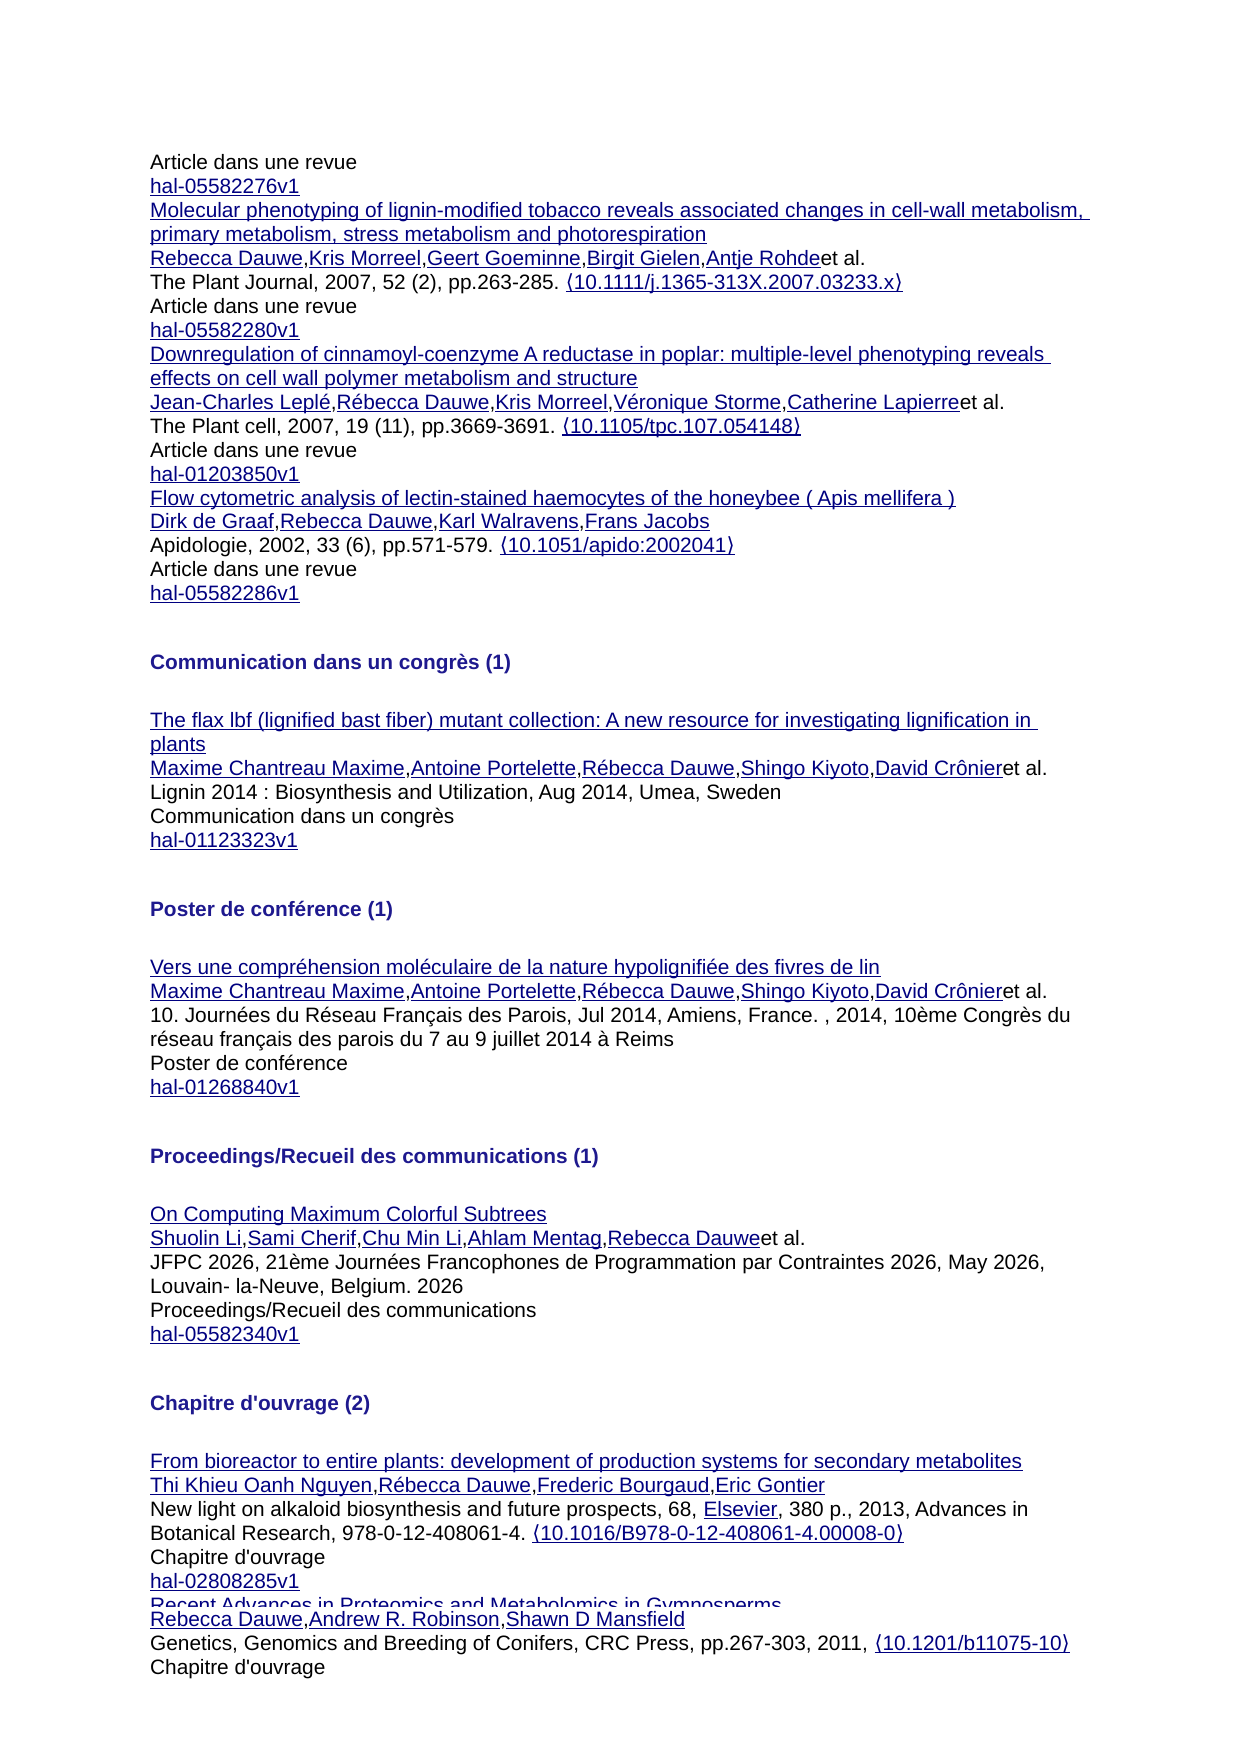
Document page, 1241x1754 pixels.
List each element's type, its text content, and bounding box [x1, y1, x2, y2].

table_cell Molecular phenotyping of lignin‐modified tobacco reveals associated changes in cell‐wall metabolism, [150, 198, 1090, 219]
subtitle Proceedings/Recueil des communications (1) [150, 1144, 1090, 1168]
table_header The flax lbf (lignified bast fiber) mutant collection: A new resource for investigating lignification in plants Maxime Chantreau Maxime,Antoine Portelette,Rébecca Dauwe,Shingo Kiyoto,David Crônieret al. Lignin 2014 : Biosynthesis and Utilization, Aug 2014, Umea, Sweden Communication dans un congrès hal-01123323v1 [150, 708, 1090, 852]
table_cell Recent Advances in Proteomics and Metabolomics in Gymnosperms Rebecca Dauwe,Andrew R. Robinson,Shawn D Mansfield Genetics, Genomics and Breeding of Conifers, CRC Press, pp.267-303, 2011, ⟨10.1201/b11075-10⟩ Chapitre d'ouvrage [150, 1593, 1090, 1679]
table_header Vers une compréhension moléculaire de la nature hypolignifiée des fivres de lin Maxime Chantreau Maxime,Antoine Portelette,Rébecca Dauwe,Shingo Kiyoto,David Crônieret al. 10. Journées du Réseau Français des Parois, Jul 2014, Amiens, France. , 2014, 10ème Congrès du réseau français des parois du 7 au 9 juillet 2014 à Reims Poster de conférence hal-01268840v1 [150, 955, 1090, 1099]
table_header From bioreactor to entire plants: development of production systems for secondary metabolites Thi Khieu Oanh Nguyen,Rébecca Dauwe,Frederic Bourgaud,Eric Gontier New light on alkaloid biosynthesis and future prospects, 68, Elsevier, 380 p., 2013, Advances in Botanical Research, 978-0-12-408061-4. ⟨10.1016/B978-0-12-408061-4.00008-0⟩ Chapitre d'ouvrage hal-02808285v1 [150, 1449, 1090, 1593]
subtitle Poster de conférence (1) [150, 897, 1090, 921]
table_header On Computing Maximum Colorful Subtrees Shuolin Li,Sami Cherif,Chu Min Li,Ahlam Mentag,Rebecca Dauweet al. JFPC 2026, 21ème Journées Francophones de Programmation par Contraintes 2026, May 2026, Louvain- la-Neuve, Belgium. 2026 Proceedings/Recueil des communications hal-05582340v1 [150, 1202, 1090, 1346]
subtitle Communication dans un congrès (1) [150, 650, 1090, 674]
table_cell primary metabolism, stress metabolism and photorespiration Rebecca Dauwe,Kris Morreel,Geert Goeminne,Birgit Gielen,Antje Rohdeet al. The Plant Journal, 2007, 52 (2), pp.263-285. ⟨10.1111/j.1365-313X.2007.03233.x⟩ Article dans une revue hal-05582280v1 [150, 220, 1090, 342]
table_cell Article dans une revue hal-05582276v1 [150, 150, 1090, 198]
table_cell Downregulation of cinnamoyl-coenzyme A reductase in poplar: multiple-level phenotyping reveals effects on cell wall polymer metabolism and structure Jean-Charles Leplé,Rébecca Dauwe,Kris Morreel,Véronique Storme,Catherine Lapierreet al. The Plant cell, 2007, 19 (11), pp.3669-3691. ⟨10.1105/tpc.107.054148⟩ Article dans une revue hal-01203850v1 [150, 342, 1090, 485]
subtitle Chapitre d'ouvrage (2) [150, 1391, 1090, 1414]
table_cell Flow cytometric analysis of lectin-stained haemocytes of the honeybee ( Apis mellifera ) Dirk de Graaf,Rebecca Dauwe,Karl Walravens,Frans Jacobs Apidologie, 2002, 33 (6), pp.571-579. ⟨10.1051/apido:2002041⟩ Article dans une revue hal-05582286v1 [150, 485, 1090, 605]
